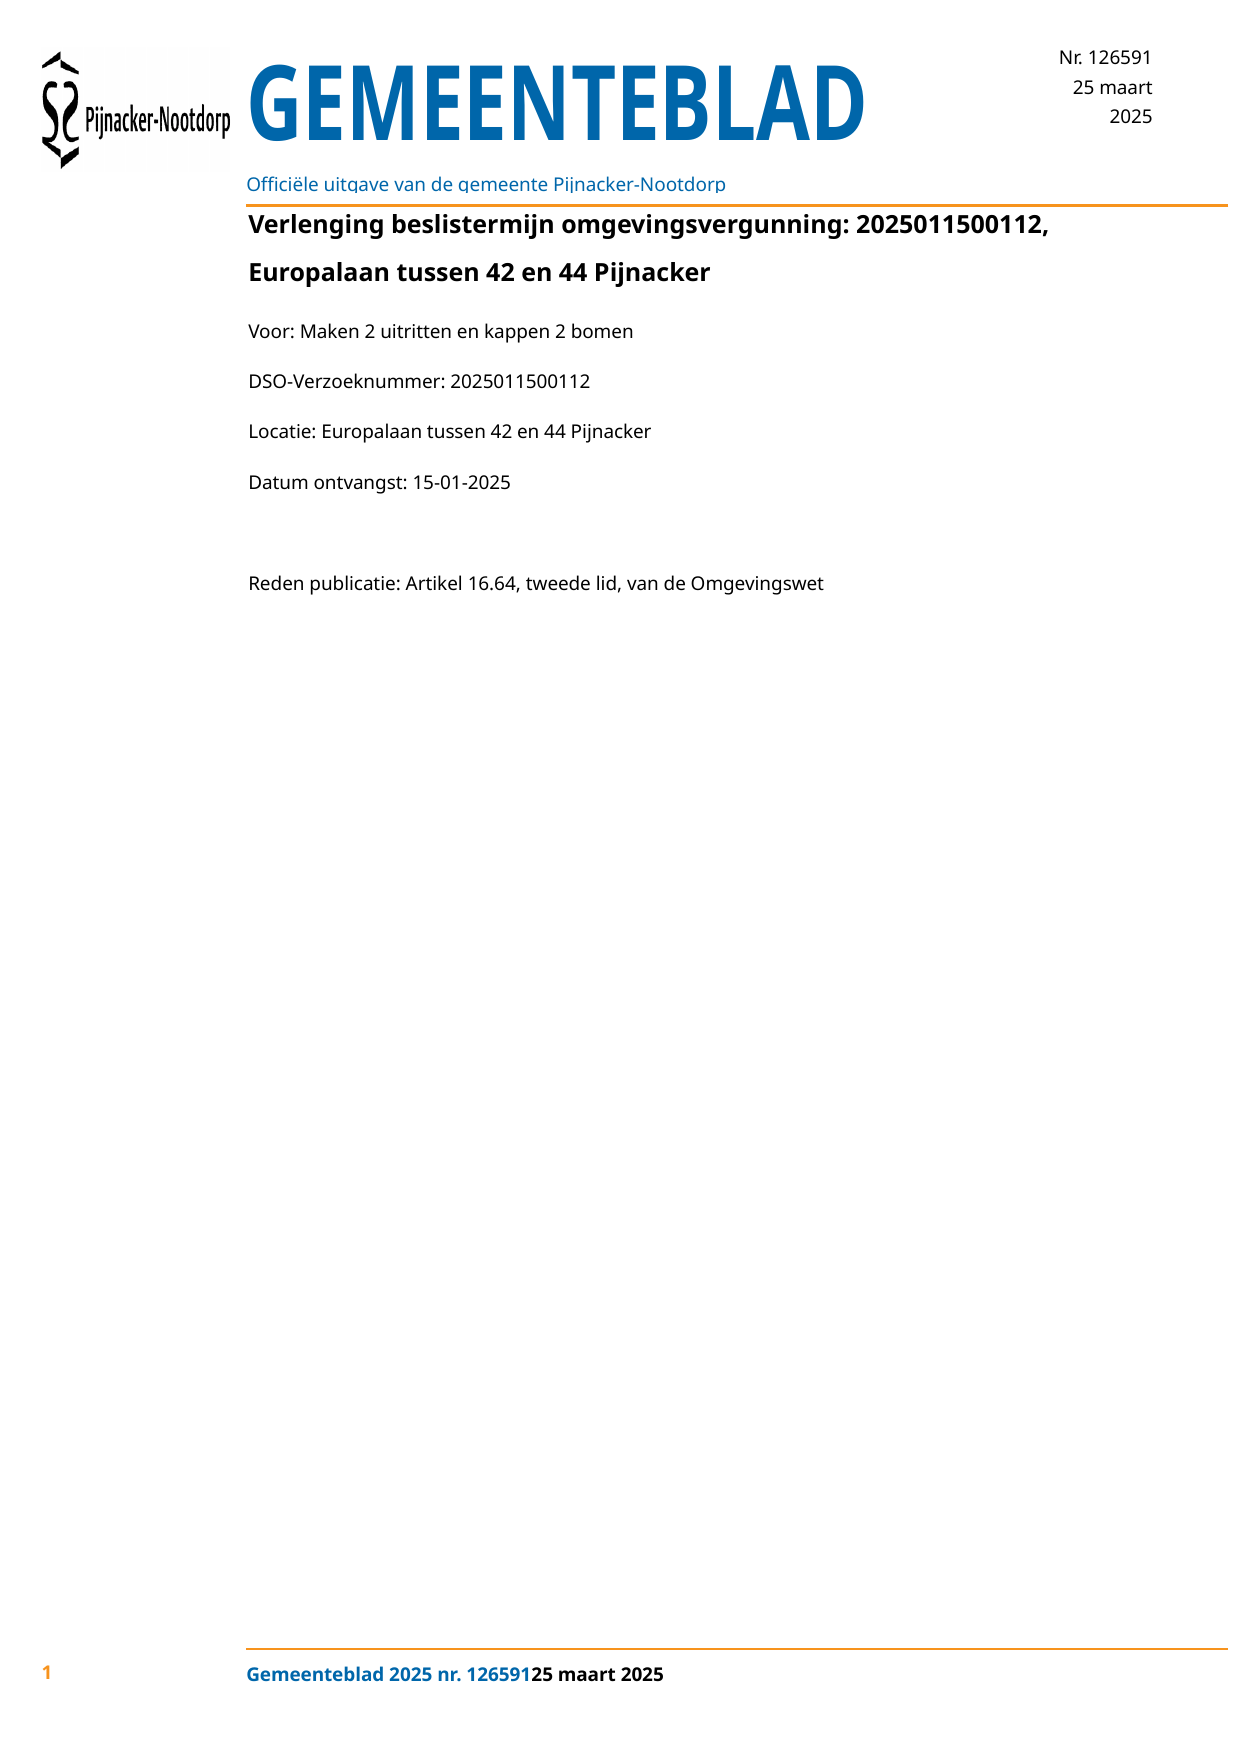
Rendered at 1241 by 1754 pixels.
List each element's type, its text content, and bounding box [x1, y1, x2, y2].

text Voor: Maken 2 uitritten en kappen 2 bomen [248, 318, 1152, 344]
text DSO-Verzoeknummer: 2025011500112 [248, 368, 1152, 394]
picture [41, 47, 231, 172]
text Locatie: Europalaan tussen 42 en 44 Pijnacker [248, 419, 1152, 444]
text Reden publicatie: Artikel 16.64, tweede lid, van de Omgevingswet [248, 570, 1152, 596]
text Verlenging beslistermijn omgevingsvergunning: 2025011500112, Europalaan tussen 42 en 44 Pijnacker [248, 207, 1152, 288]
text Datum ontvangst: 15-01-2025 [248, 469, 1152, 495]
